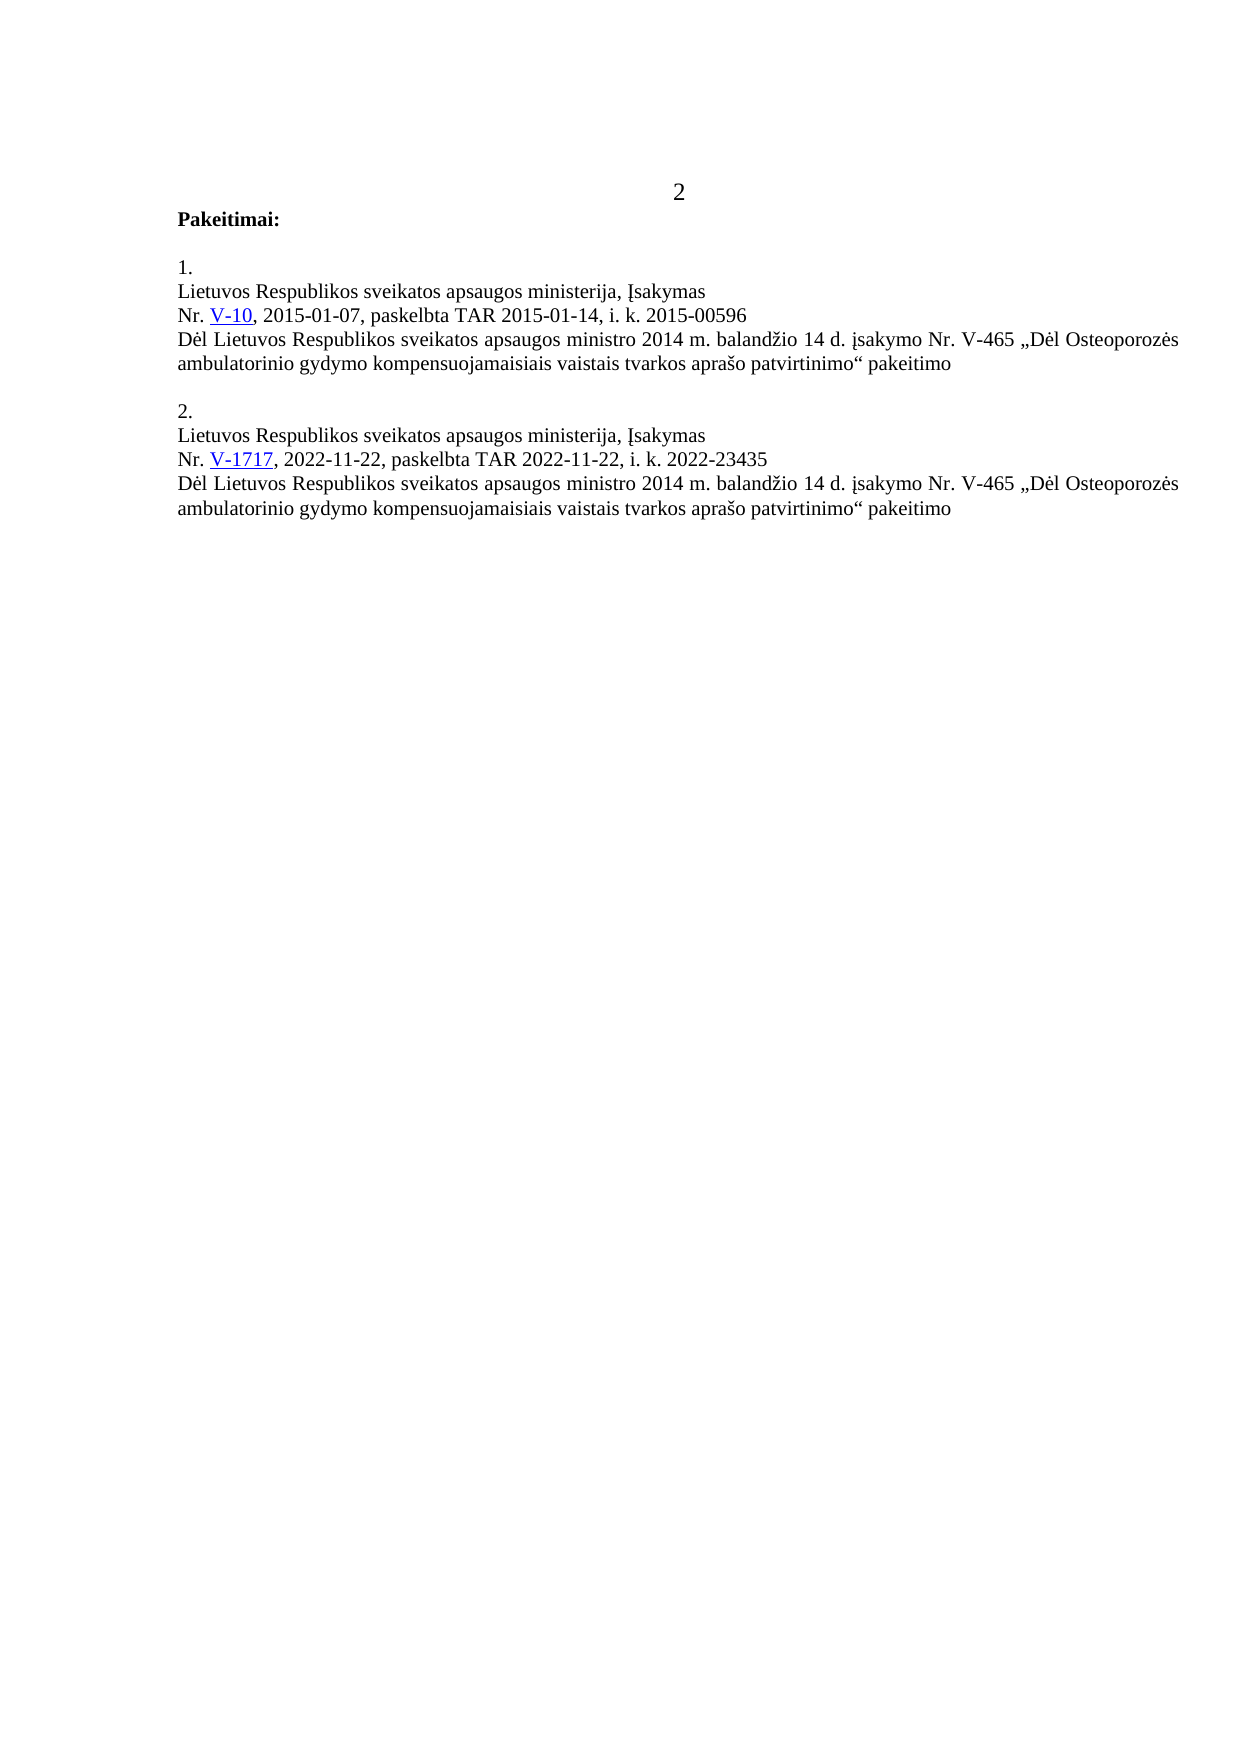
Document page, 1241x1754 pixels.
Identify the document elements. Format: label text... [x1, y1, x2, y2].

text Pakeitimai: [177, 207, 1181, 231]
text Nr. V-10, 2015-01-07, paskelbta TAR 2015-01-14, i. k. 2015-00596 [177, 303, 1181, 327]
text Dėl Lietuvos Respublikos sveikatos apsaugos ministro 2014 m. balandžio 14 d. įsakymo Nr. V-465 „Dėl Osteoporozės ambulatorinio gydymo kompensuojamaisiais vaistais tvarkos aprašo patvirtinimo“ pakeitimo [177, 327, 1181, 375]
text Dėl Lietuvos Respublikos sveikatos apsaugos ministro 2014 m. balandžio 14 d. įsakymo Nr. V-465 „Dėl Osteoporozės ambulatorinio gydymo kompensuojamaisiais vaistais tvarkos aprašo patvirtinimo“ pakeitimo [177, 471, 1181, 519]
text 2. [177, 399, 1181, 423]
text 1. [177, 255, 1181, 279]
text Lietuvos Respublikos sveikatos apsaugos ministerija, Įsakymas [177, 423, 1181, 447]
text Lietuvos Respublikos sveikatos apsaugos ministerija, Įsakymas [177, 279, 1181, 303]
text Nr. V-1717, 2022-11-22, paskelbta TAR 2022-11-22, i. k. 2022-23435 [177, 447, 1181, 471]
